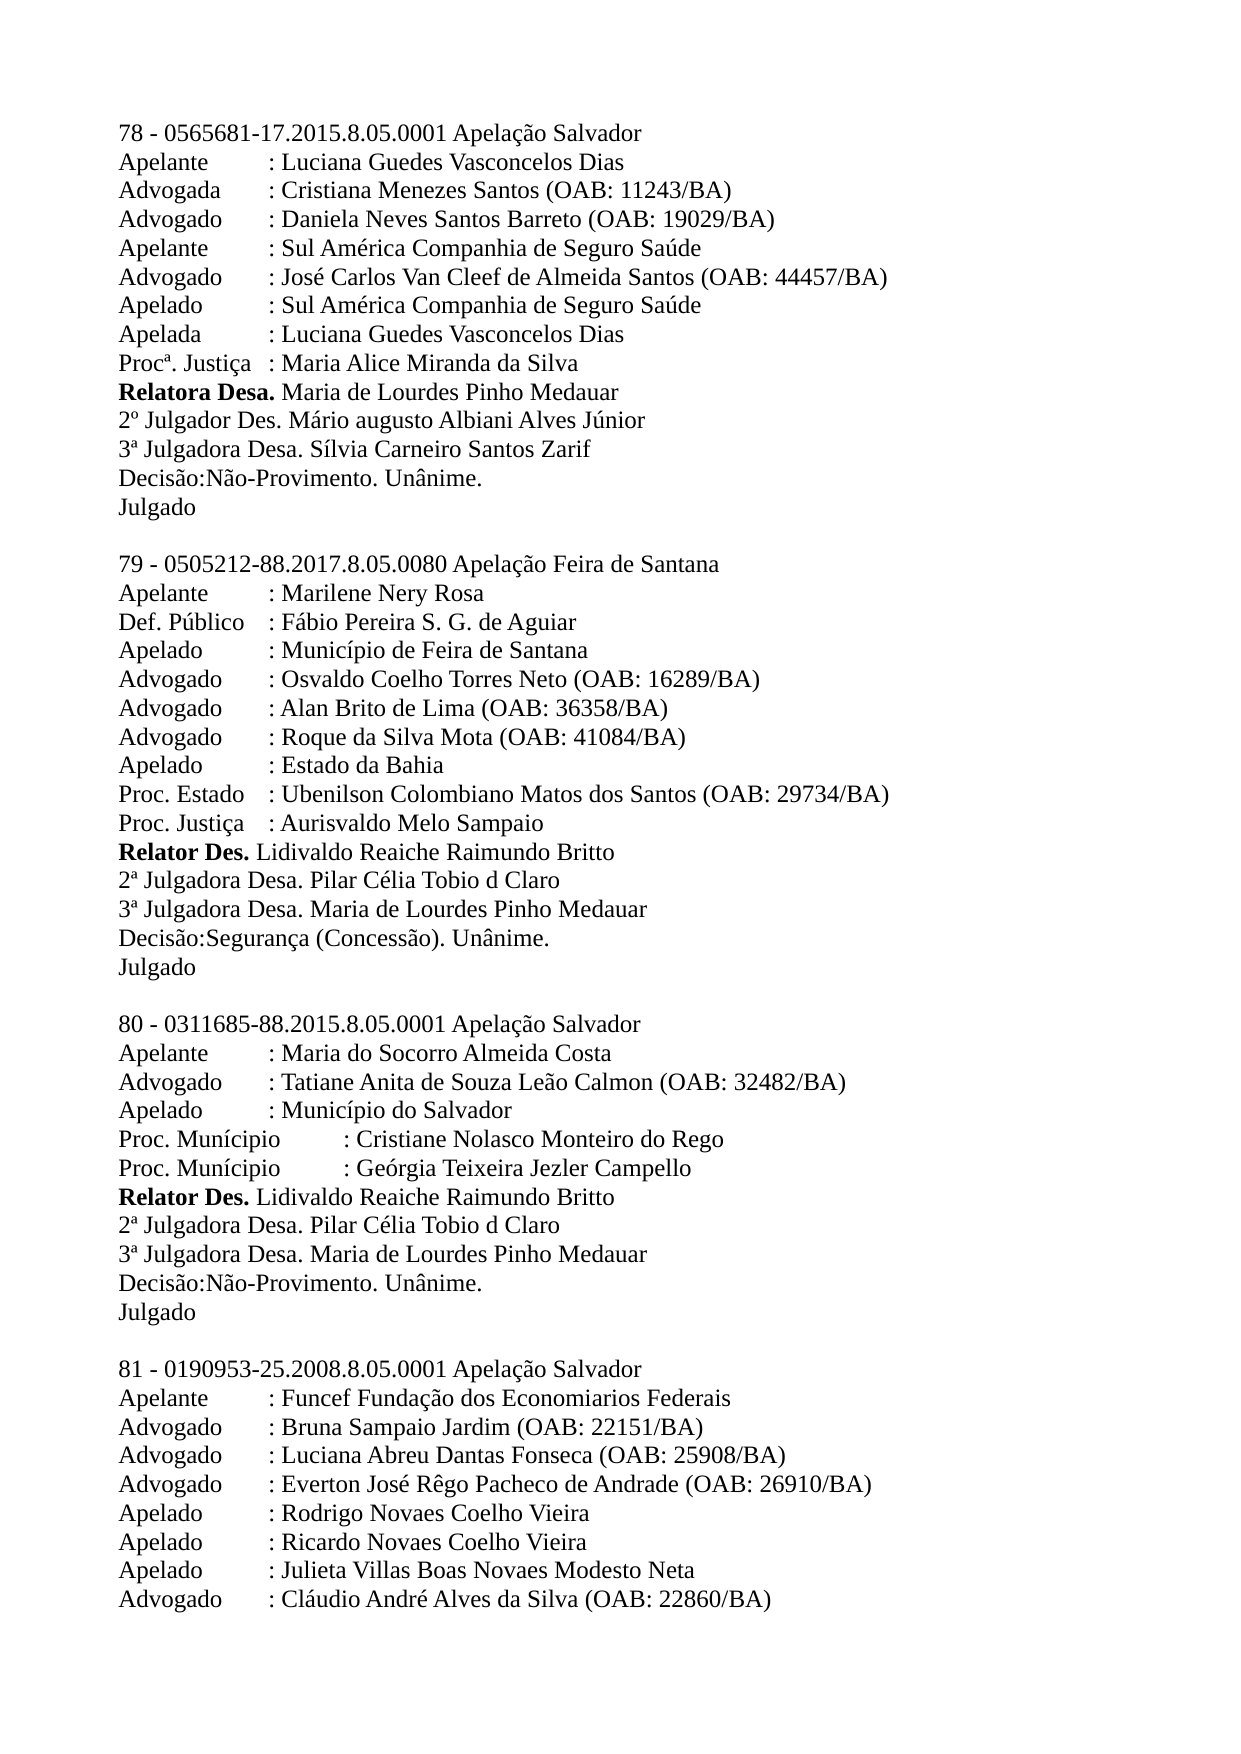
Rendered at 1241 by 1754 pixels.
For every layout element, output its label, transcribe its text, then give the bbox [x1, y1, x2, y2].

text 2ª Julgadora Desa. Pilar Célia Tobio d Claro [118, 866, 1122, 894]
text 3ª Julgadora Desa. Sílvia Carneiro Santos Zarif [118, 434, 1122, 463]
text 3ª Julgadora Desa. Maria de Lourdes Pinho Medauar [118, 1239, 1122, 1268]
text 2ª Julgadora Desa. Pilar Célia Tobio d Claro [118, 1211, 1122, 1239]
text 80 - 0311685-88.2015.8.05.0001 Apelação Salvador [118, 1009, 1122, 1038]
text 78 - 0565681-17.2015.8.05.0001 Apelação Salvador [118, 118, 1122, 147]
text Apelante : Luciana Guedes Vasconcelos Dias Advogada : Cristiana Menezes Santos (OAB: 11243/BA) Advogado : Daniela Neves Santos Barreto (OAB: 19029/BA) Apelante : Sul América Companhia de Seguro Saúde Advogado : José Carlos Van Cleef de Almeida Santos (OAB: 44457/BA) Apelado : Sul América Companhia de Seguro Saúde Apelada : Luciana Guedes Vasconcelos Dias Procª. Justiça : Maria Alice Miranda da Silva Relatora Desa. Maria de Lourdes Pinho Medauar [118, 147, 1122, 406]
text Decisão:Não-Provimento. Unânime. [118, 463, 1122, 492]
text 3ª Julgadora Desa. Maria de Lourdes Pinho Medauar [118, 894, 1122, 923]
text Julgado [118, 492, 1122, 521]
text Apelante : Funcef Fundação dos Economiarios Federais Advogado : Bruna Sampaio Jardim (OAB: 22151/BA) Advogado : Luciana Abreu Dantas Fonseca (OAB: 25908/BA) Advogado : Everton José Rêgo Pacheco de Andrade (OAB: 26910/BA) Apelado : Rodrigo Novaes Coelho Vieira Apelado : Ricardo Novaes Coelho Vieira Apelado : Julieta Villas Boas Novaes Modesto Neta Advogado : Cláudio André Alves da Silva (OAB: 22860/BA) [118, 1383, 1122, 1613]
text 2º Julgador Des. Mário augusto Albiani Alves Júnior [118, 406, 1122, 434]
text Julgado [118, 952, 1122, 981]
text 79 - 0505212-88.2017.8.05.0080 Apelação Feira de Santana [118, 549, 1122, 578]
text 81 - 0190953-25.2008.8.05.0001 Apelação Salvador [118, 1354, 1122, 1383]
text Julgado [118, 1297, 1122, 1326]
text Apelante : Maria do Socorro Almeida Costa Advogado : Tatiane Anita de Souza Leão Calmon (OAB: 32482/BA) Apelado : Município do Salvador Proc. Munícipio : Cristiane Nolasco Monteiro do Rego Proc. Munícipio : Geórgia Teixeira Jezler Campello Relator Des. Lidivaldo Reaiche Raimundo Britto [118, 1038, 1122, 1211]
text Apelante : Marilene Nery Rosa Def. Público : Fábio Pereira S. G. de Aguiar Apelado : Município de Feira de Santana Advogado : Osvaldo Coelho Torres Neto (OAB: 16289/BA) Advogado : Alan Brito de Lima (OAB: 36358/BA) Advogado : Roque da Silva Mota (OAB: 41084/BA) Apelado : Estado da Bahia Proc. Estado : Ubenilson Colombiano Matos dos Santos (OAB: 29734/BA) Proc. Justiça : Aurisvaldo Melo Sampaio Relator Des. Lidivaldo Reaiche Raimundo Britto [118, 578, 1122, 866]
text Decisão:Não-Provimento. Unânime. [118, 1268, 1122, 1297]
text Decisão:Segurança (Concessão). Unânime. [118, 923, 1122, 952]
